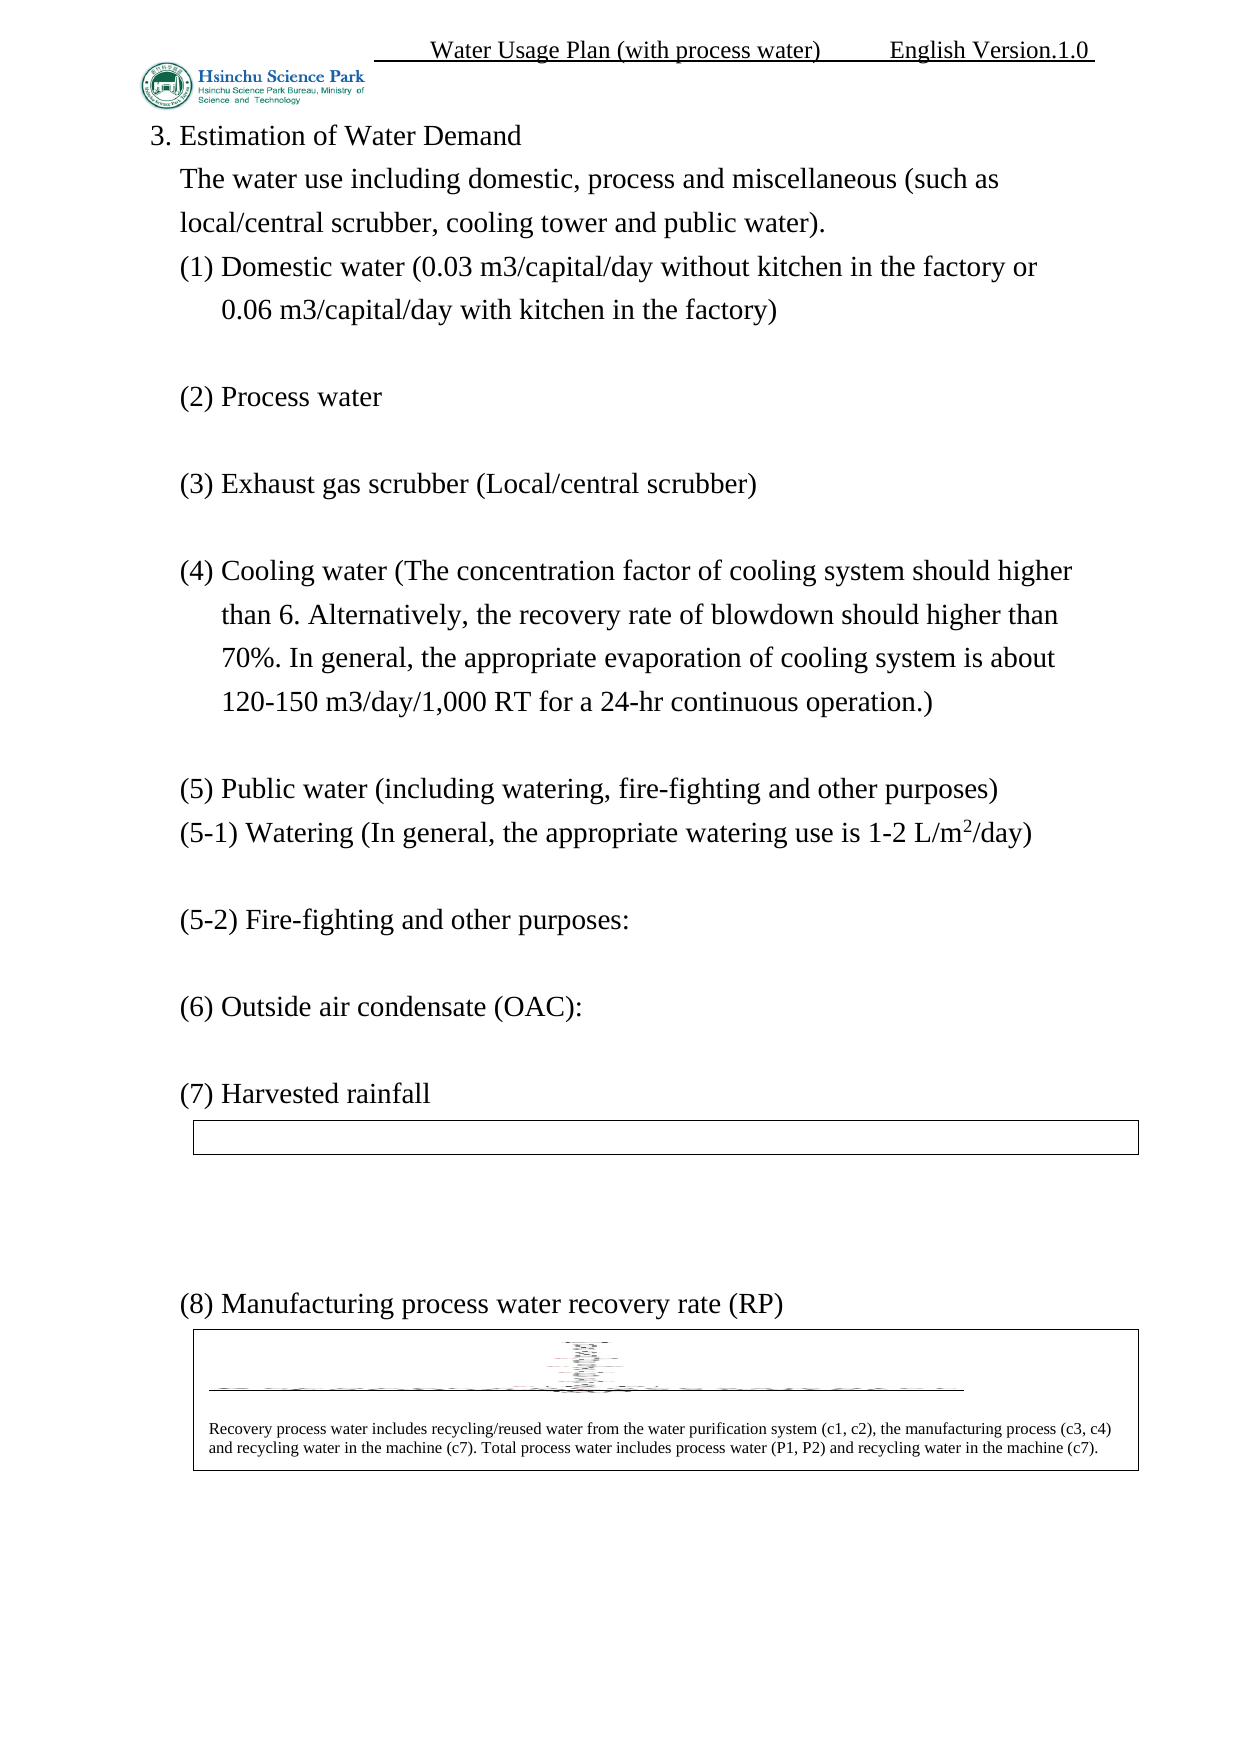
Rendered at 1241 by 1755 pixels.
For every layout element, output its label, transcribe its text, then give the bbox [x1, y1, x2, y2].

text (5-2) Fire-fighting and other purposes: [179, 902, 1090, 935]
text (3) Exhaust gas scrubber (Local/central scrubber) [179, 466, 1090, 500]
text (5) Public water (including watering, fire-fighting and other purposes) [179, 771, 1090, 805]
text (8) Manufacturing process water recovery rate (RP) [179, 1286, 1090, 1319]
text (5-1) Watering (In general, the appropriate watering use is 1-2 L/m2/day) [179, 815, 1090, 848]
text (1) Domestic water (0.03 m3/capital/day without kitchen in the factory or 0.06 m3/capital/day with kitchen in the factory) [179, 249, 1090, 326]
text (6) Outside air condensate (OAC): [179, 989, 1090, 1022]
text (4) Cooling water (The concentration factor of cooling system should higher than 6. Alternatively, the recovery rate of blowdown should higher than 70%. In general, the appropriate evaporation of cooling system is about 120-150 m3/day/1,000 RT for a 24-hr continuous operation.) [179, 553, 1090, 718]
table_header [194, 1121, 1138, 1154]
text (7) Harvested rainfall [179, 1076, 1090, 1109]
text (2) Process water [179, 379, 1090, 413]
text 3. Estimation of Water Demand [150, 118, 1090, 152]
text The water use including domestic, process and miscellaneous (such as local/central scrubber, cooling tower and public water). [179, 162, 1090, 239]
table_header Recovery process water includes recycling/reused water from the water purification system (c1, c2), the manufacturing process (c3, c4) and recycling water in the machine (c7). Total process water includes process water (P1, P2) and recycling water in the machine (c7). [194, 1330, 1138, 1470]
